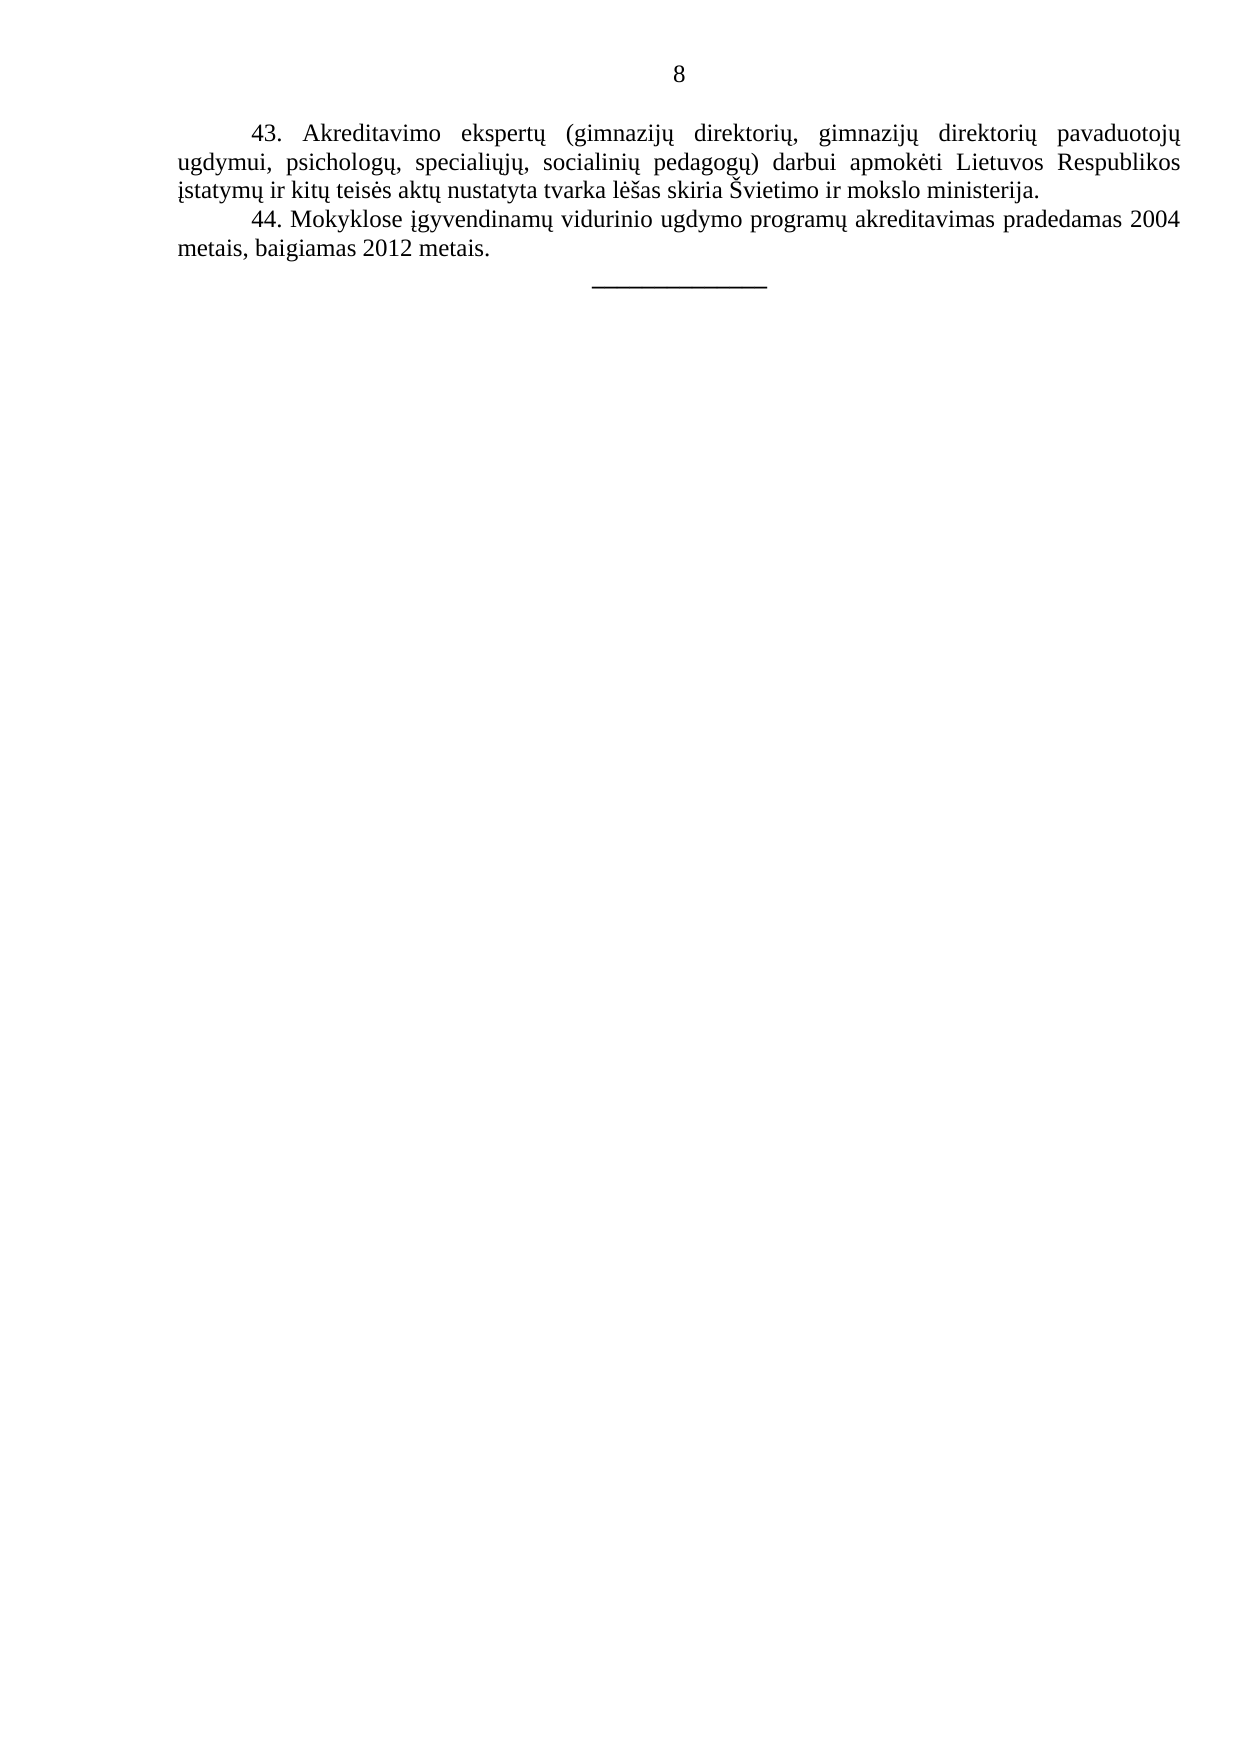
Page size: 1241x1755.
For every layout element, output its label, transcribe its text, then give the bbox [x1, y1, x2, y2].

text ______________ [177, 262, 1181, 291]
text 44. Mokyklose įgyvendinamų vidurinio ugdymo programų akreditavimas pradedamas 2004 metais, baigiamas 2012 metais. [177, 204, 1181, 262]
text 43. Akreditavimo ekspertų (gimnazijų direktorių, gimnazijų direktorių pavaduotojų ugdymui, psichologų, specialiųjų, socialinių pedagogų) darbui apmokėti Lietuvos Respublikos įstatymų ir kitų teisės aktų nustatyta tvarka lėšas skiria Švietimo ir mokslo ministerija. [177, 118, 1181, 204]
